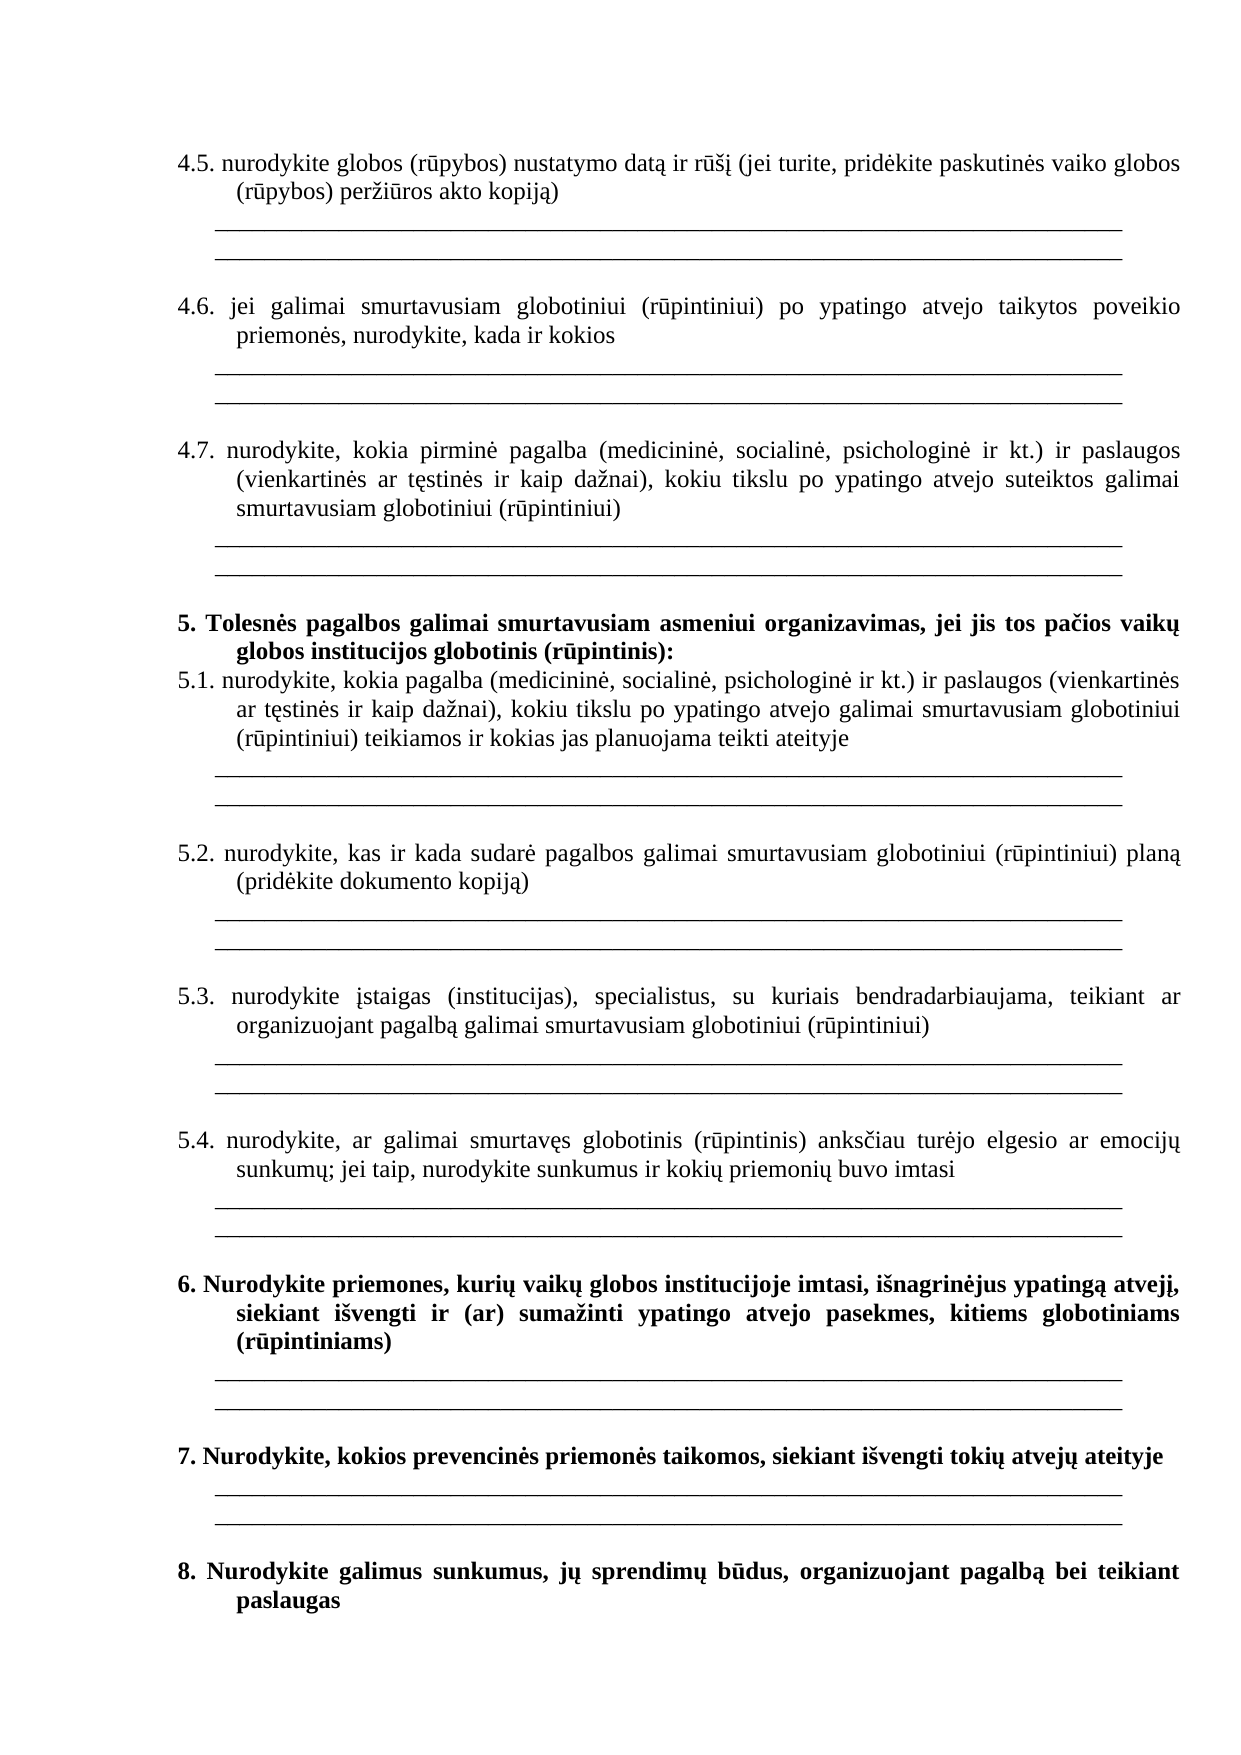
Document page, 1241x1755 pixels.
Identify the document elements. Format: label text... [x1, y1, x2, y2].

text 5.2. nurodykite, kas ir kada sudarė pagalbos galimai smurtavusiam globotiniui (rūpintiniui) planą (pridėkite dokumento kopiją) [177, 838, 1181, 895]
text 5.3. nurodykite įstaigas (institucijas), specialistus, su kuriais bendradarbiaujama, teikiant ar organizuojant pagalbą galimai smurtavusiam globotiniui (rūpintiniui) [177, 981, 1181, 1039]
text 6. Nurodykite priemones, kurių vaikų globos institucijoje imtasi, išnagrinėjus ypatingą atvejį, siekiant išvengti ir (ar) sumažinti ypatingo atvejo pasekmes, kitiems globotiniams (rūpintiniams) [177, 1269, 1181, 1355]
text 5. Tolesnės pagalbos galimai smurtavusiam asmeniui organizavimas, jei jis tos pačios vaikų globos institucijos globotinis (rūpintinis): [177, 608, 1181, 665]
text _ [177, 378, 1181, 406]
text _ [177, 1499, 1181, 1528]
text _ [177, 751, 1181, 780]
text _ [177, 1384, 1181, 1413]
text _ [177, 205, 1181, 234]
text 7. Nurodykite, kokios prevencinės priemonės taikomos, siekiant išvengti tokių atvejų ateityje [177, 1441, 1181, 1470]
text _ [177, 1039, 1181, 1068]
text _ [177, 1470, 1181, 1499]
text _ [177, 1068, 1181, 1096]
text _ [177, 924, 1181, 953]
text 4.7. nurodykite, kokia pirminė pagalba (medicininė, socialinė, psichologinė ir kt.) ir paslaugos (vienkartinės ar tęstinės ir kaip dažnai), kokiu tikslu po ypatingo atvejo suteiktos galimai smurtavusiam globotiniui (rūpintiniui) [177, 435, 1181, 521]
text _ [177, 234, 1181, 263]
text _ [177, 550, 1181, 579]
text 5.4. nurodykite, ar galimai smurtavęs globotinis (rūpintinis) anksčiau turėjo elgesio ar emocijų sunkumų; jei taip, nurodykite sunkumus ir kokių priemonių buvo imtasi [177, 1125, 1181, 1183]
text _ [177, 1355, 1181, 1384]
text _ [177, 895, 1181, 924]
text _ [177, 1211, 1181, 1240]
text 4.6. jei galimai smurtavusiam globotiniui (rūpintiniui) po ypatingo atvejo taikytos poveikio priemonės, nurodykite, kada ir kokios [177, 291, 1181, 349]
text 4.5. nurodykite globos (rūpybos) nustatymo datą ir rūšį (jei turite, pridėkite paskutinės vaiko globos (rūpybos) peržiūros akto kopiją) [177, 148, 1181, 205]
text 8. Nurodykite galimus sunkumus, jų sprendimų būdus, organizuojant pagalbą bei teikiant paslaugas [177, 1556, 1181, 1614]
text 5.1. nurodykite, kokia pagalba (medicininė, socialinė, psichologinė ir kt.) ir paslaugos (vienkartinės ar tęstinės ir kaip dažnai), kokiu tikslu po ypatingo atvejo galimai smurtavusiam globotiniui (rūpintiniui) teikiamos ir kokias jas planuojama teikti ateityje [177, 665, 1181, 751]
text _ [177, 521, 1181, 550]
text _ [177, 780, 1181, 809]
text _ [177, 349, 1181, 378]
text _ [177, 1183, 1181, 1211]
